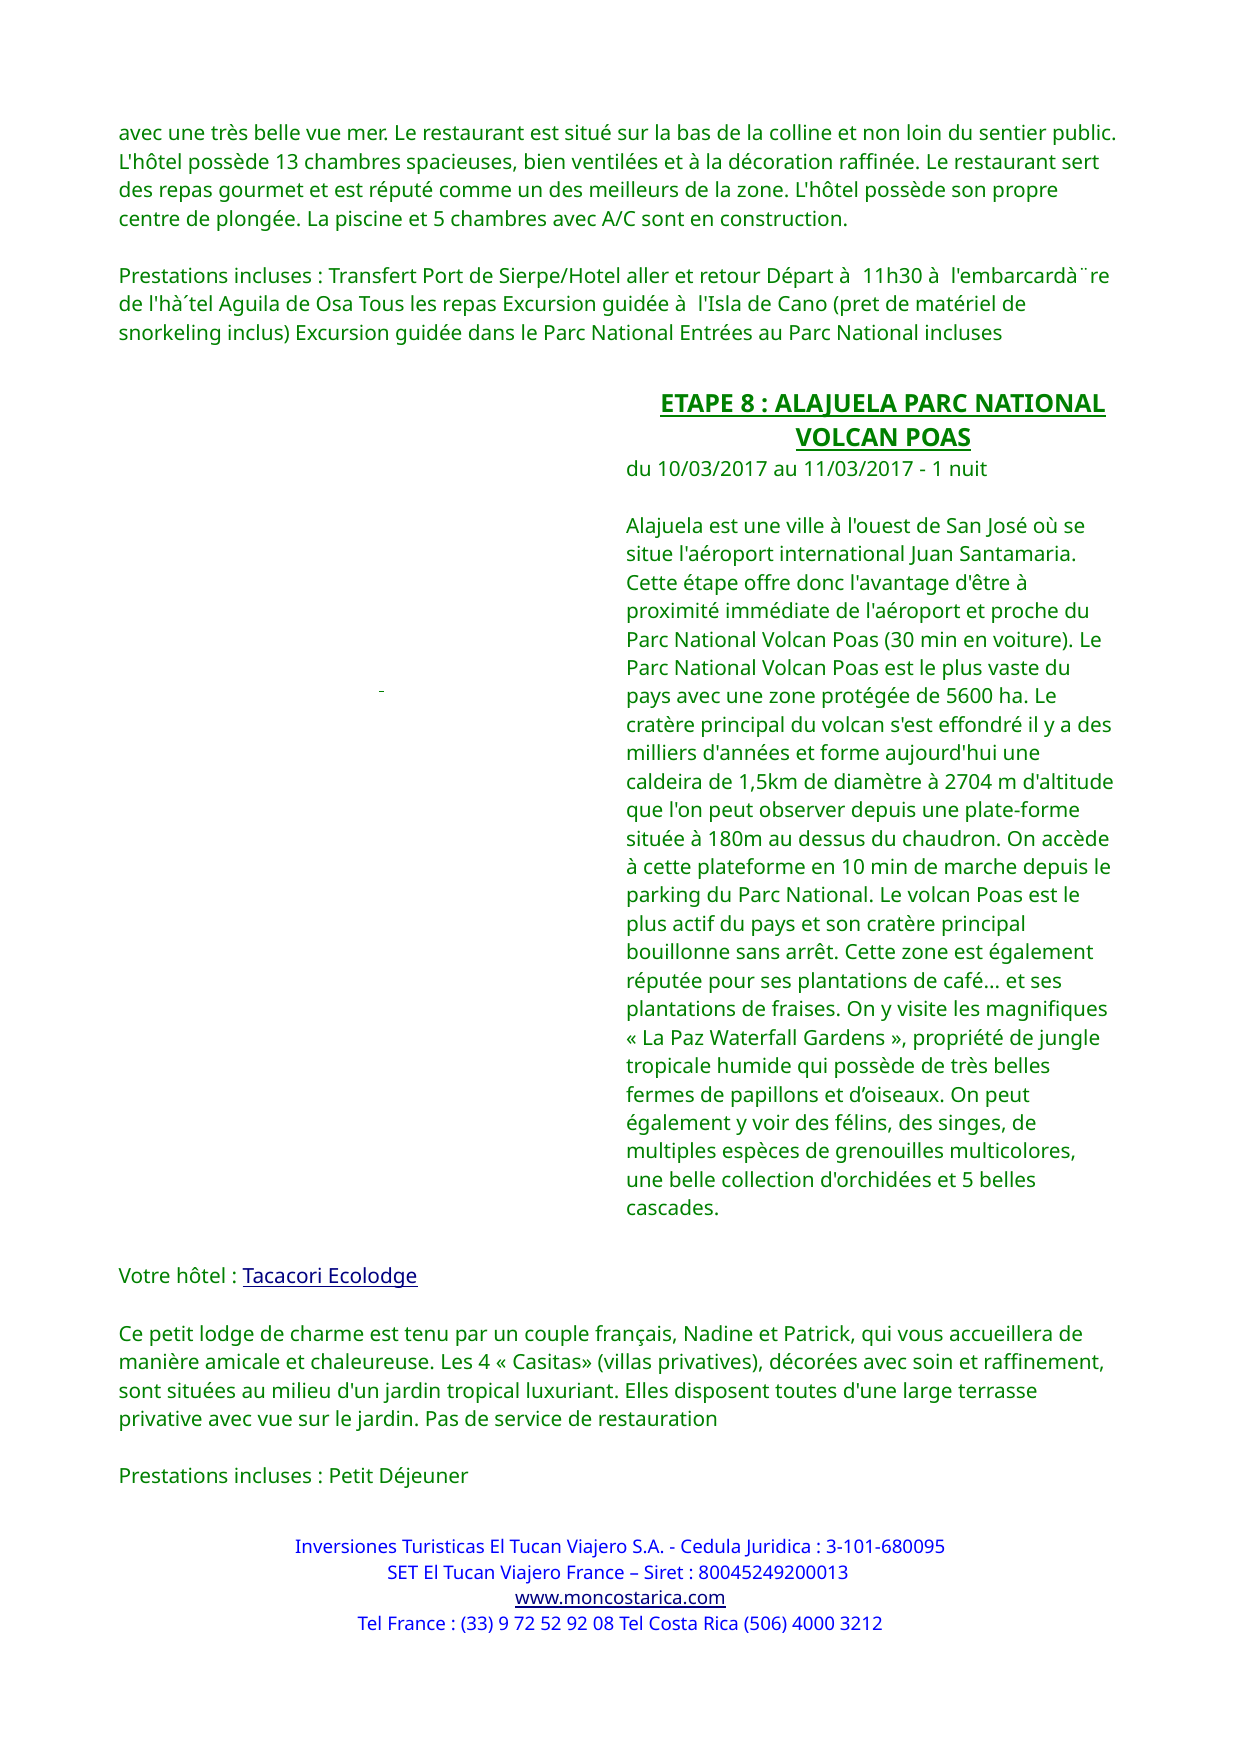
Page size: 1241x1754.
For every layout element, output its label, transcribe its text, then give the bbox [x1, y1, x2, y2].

table_header [118, 380, 620, 1228]
text Prestations incluses : Transfert Port de Sierpe/Hotel aller et retour Départ à 11h30 à l'embarcardà¨re de l'hà´tel Aguila de Osa Tous les repas Excursion guidée à l'Isla de Cano (pret de matériel de snorkeling inclus) Excursion guidée dans le Parc National Entrées au Parc National incluses [118, 261, 1122, 346]
text Ce petit lodge de charme est tenu par un couple français, Nadine et Patrick, qui vous accueillera de manière amicale et chaleureuse. Les 4 « Casitas» (villas privatives), décorées avec soin et raffinement, sont situées au milieu d'un jardin tropical luxuriant. Elles disposent toutes d'une large terrasse privative avec vue sur le jardin. Pas de service de restauration [118, 1319, 1122, 1433]
text Prestations incluses : Petit Déjeuner [118, 1461, 1122, 1490]
table_header ETAPE 8 : ALAJUELA PARC NATIONAL VOLCAN POAS du 10/03/2017 au 11/03/2017 - 1 nuit Alajuela est une ville à l'ouest de San José où se situe l'aéroport international Juan Santamaria. Cette étape offre donc l'avantage d'être à proximité immédiate de l'aéroport et proche du Parc National Volcan Poas (30 min en voiture). Le Parc National Volcan Poas est le plus vaste du pays avec une zone protégée de 5600 ha. Le cratère principal du volcan s'est effondré il y a des milliers d'années et forme aujourd'hui une caldeira de 1,5km de diamètre à 2704 m d'altitude que l'on peut observer depuis une plate-forme située à 180m au dessus du chaudron. On accède à cette plateforme en 10 min de marche depuis le parking du Parc National. Le volcan Poas est le plus actif du pays et son cratère principal bouillonne sans arrêt. Cette zone est également réputée pour ses plantations de café... et ses plantations de fraises. On y visite les magnifiques « La Paz Waterfall Gardens », propriété de jungle tropicale humide qui possède de très belles fermes de papillons et d’oiseaux. On peut également y voir des félins, des singes, de multiples espèces de grenouilles multicolores, une belle collection d'orchidées et 5 belles cascades. [620, 380, 1122, 1228]
text avec une très belle vue mer. Le restaurant est situé sur la bas de la colline et non loin du sentier public. L'hôtel possède 13 chambres spacieuses, bien ventilées et à la décoration raffinée. Le restaurant sert des repas gourmet et est réputé comme un des meilleurs de la zone. L'hôtel possède son propre centre de plongée. La piscine et 5 chambres avec A/C sont en construction. [118, 118, 1122, 232]
text Votre hôtel : Tacacori Ecolodge [118, 1262, 1122, 1290]
